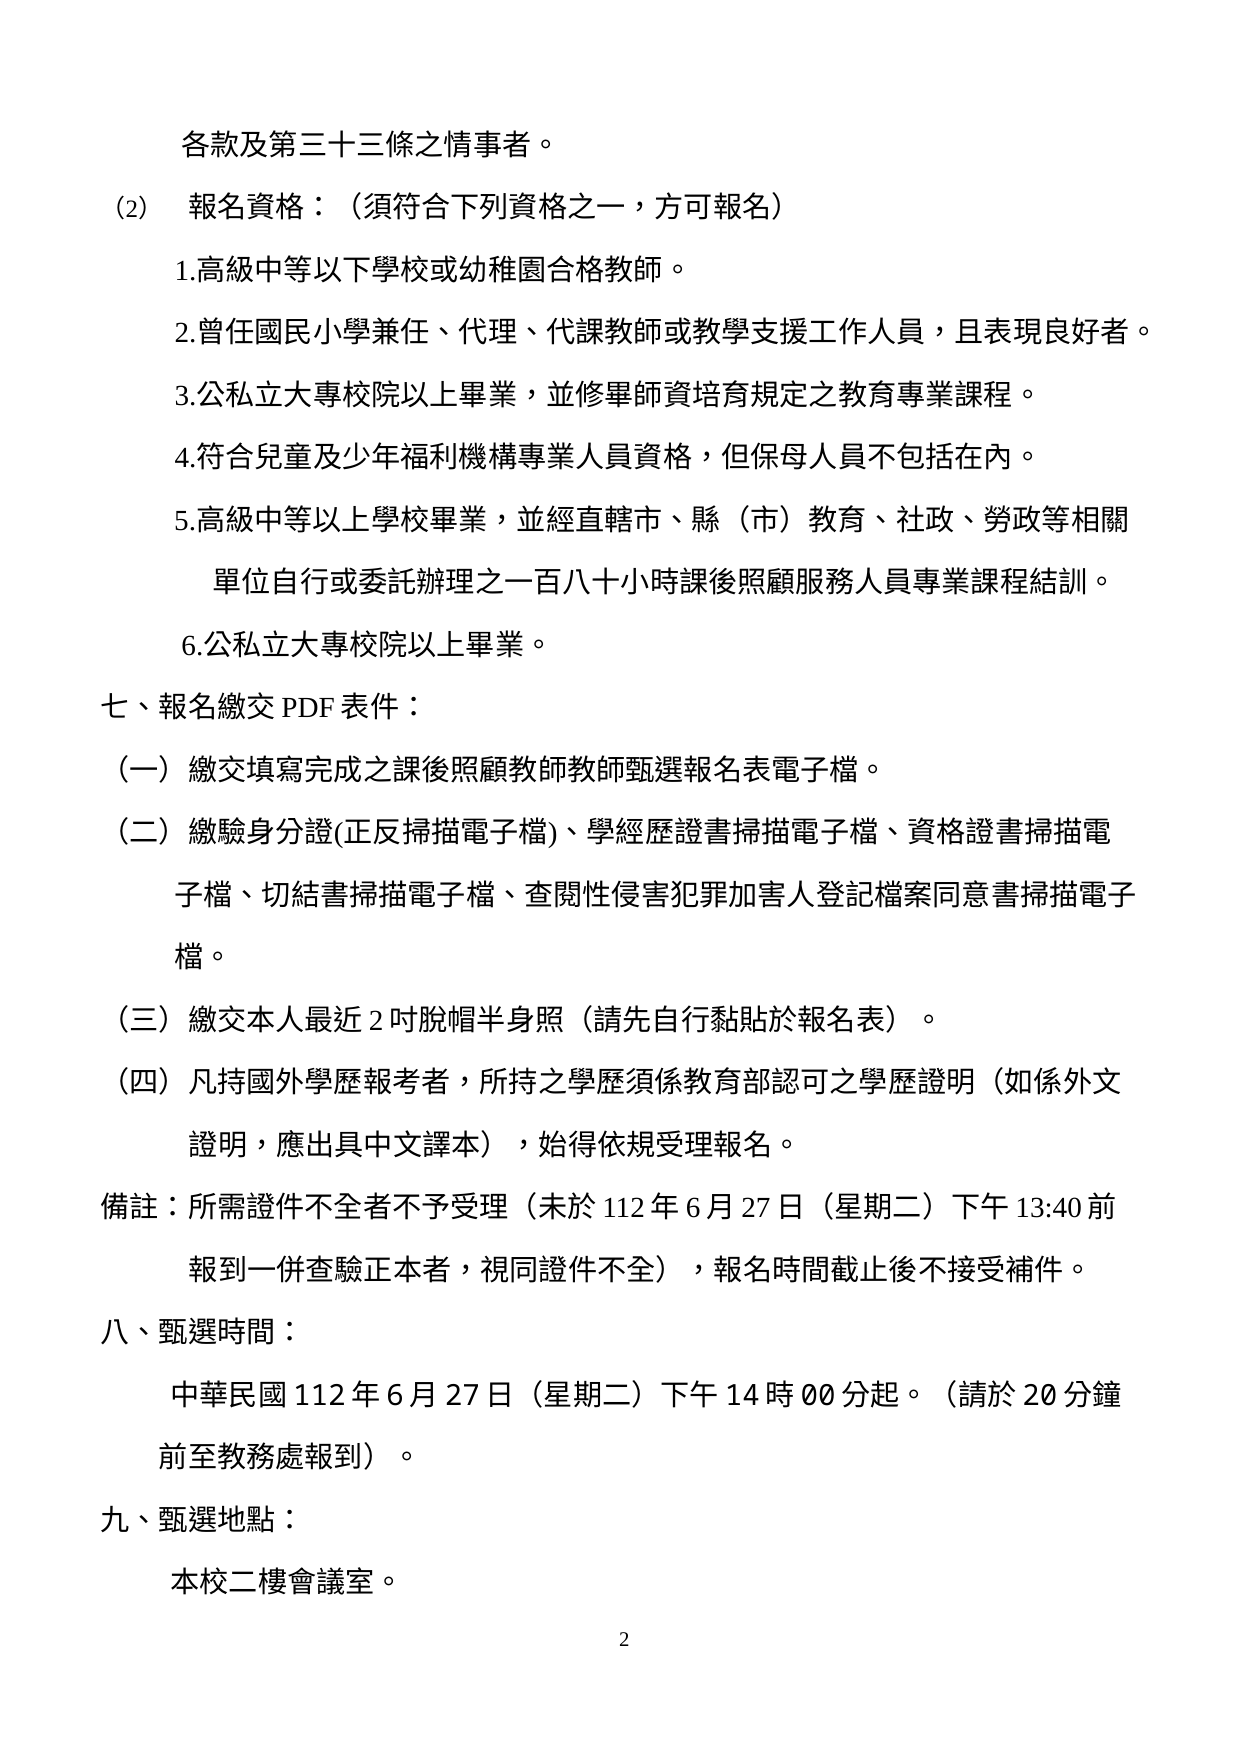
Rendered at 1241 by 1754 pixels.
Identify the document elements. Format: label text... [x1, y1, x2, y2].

text 備註：所需證件不全者不予受理（未於112年6月27日（星期二）下午13:40前報到一併查驗正本者，視同證件不全），報名時間截止後不接受補件。 [100, 1163, 1140, 1288]
text 5.高級中等以上學校畢業，並經直轄市、縣（市）教育、社政、勞政等相關單位自行或委託辦理之一百八十小時課後照顧服務人員專業課程結訓。 [174, 476, 1140, 601]
text 各款及第三十三條之情事者。 [174, 101, 1140, 163]
text （一）繳交填寫完成之課後照顧教師教師甄選報名表電子檔。 [100, 726, 1140, 788]
text 中華民國112年6月27日（星期二）下午14時00分起。（請於20分鐘前至教務處報到）。 [100, 1351, 1140, 1476]
text 4.符合兒童及少年福利機構專業人員資格，但保母人員不包括在內。 [174, 413, 1140, 476]
text （四）凡持國外學歷報考者，所持之學歷須係教育部認可之學歷證明（如係外文證明，應出具中文譯本），始得依規受理報名。 [100, 1038, 1140, 1163]
text （二）繳驗身分證(正反掃描電子檔)、學經歷證書掃描電子檔、資格證書掃描電子檔、切結書掃描電子檔、查閱性侵害犯罪加害人登記檔案同意書掃描電子檔。 [100, 788, 1140, 976]
text 本校二樓會議室。 [100, 1538, 1140, 1601]
text 九、甄選地點： [100, 1476, 1140, 1538]
text 2.曾任國民小學兼任、代理、代課教師或教學支援工作人員，且表現良好者。 [174, 288, 1140, 351]
text 3.公私立大專校院以上畢業，並修畢師資培育規定之教育專業課程。 [174, 351, 1140, 413]
text （三）繳交本人最近2吋脫帽半身照（請先自行黏貼於報名表）。 [100, 976, 1140, 1038]
text 七、報名繳交PDF表件： [100, 663, 1140, 726]
text 1.高級中等以下學校或幼稚園合格教師。 [174, 226, 1140, 288]
text 6.公私立大專校院以上畢業。 [174, 601, 1140, 663]
list 報名資格：（須符合下列資格之一，方可報名） [100, 163, 1140, 226]
text 八、甄選時間： [100, 1288, 1140, 1351]
